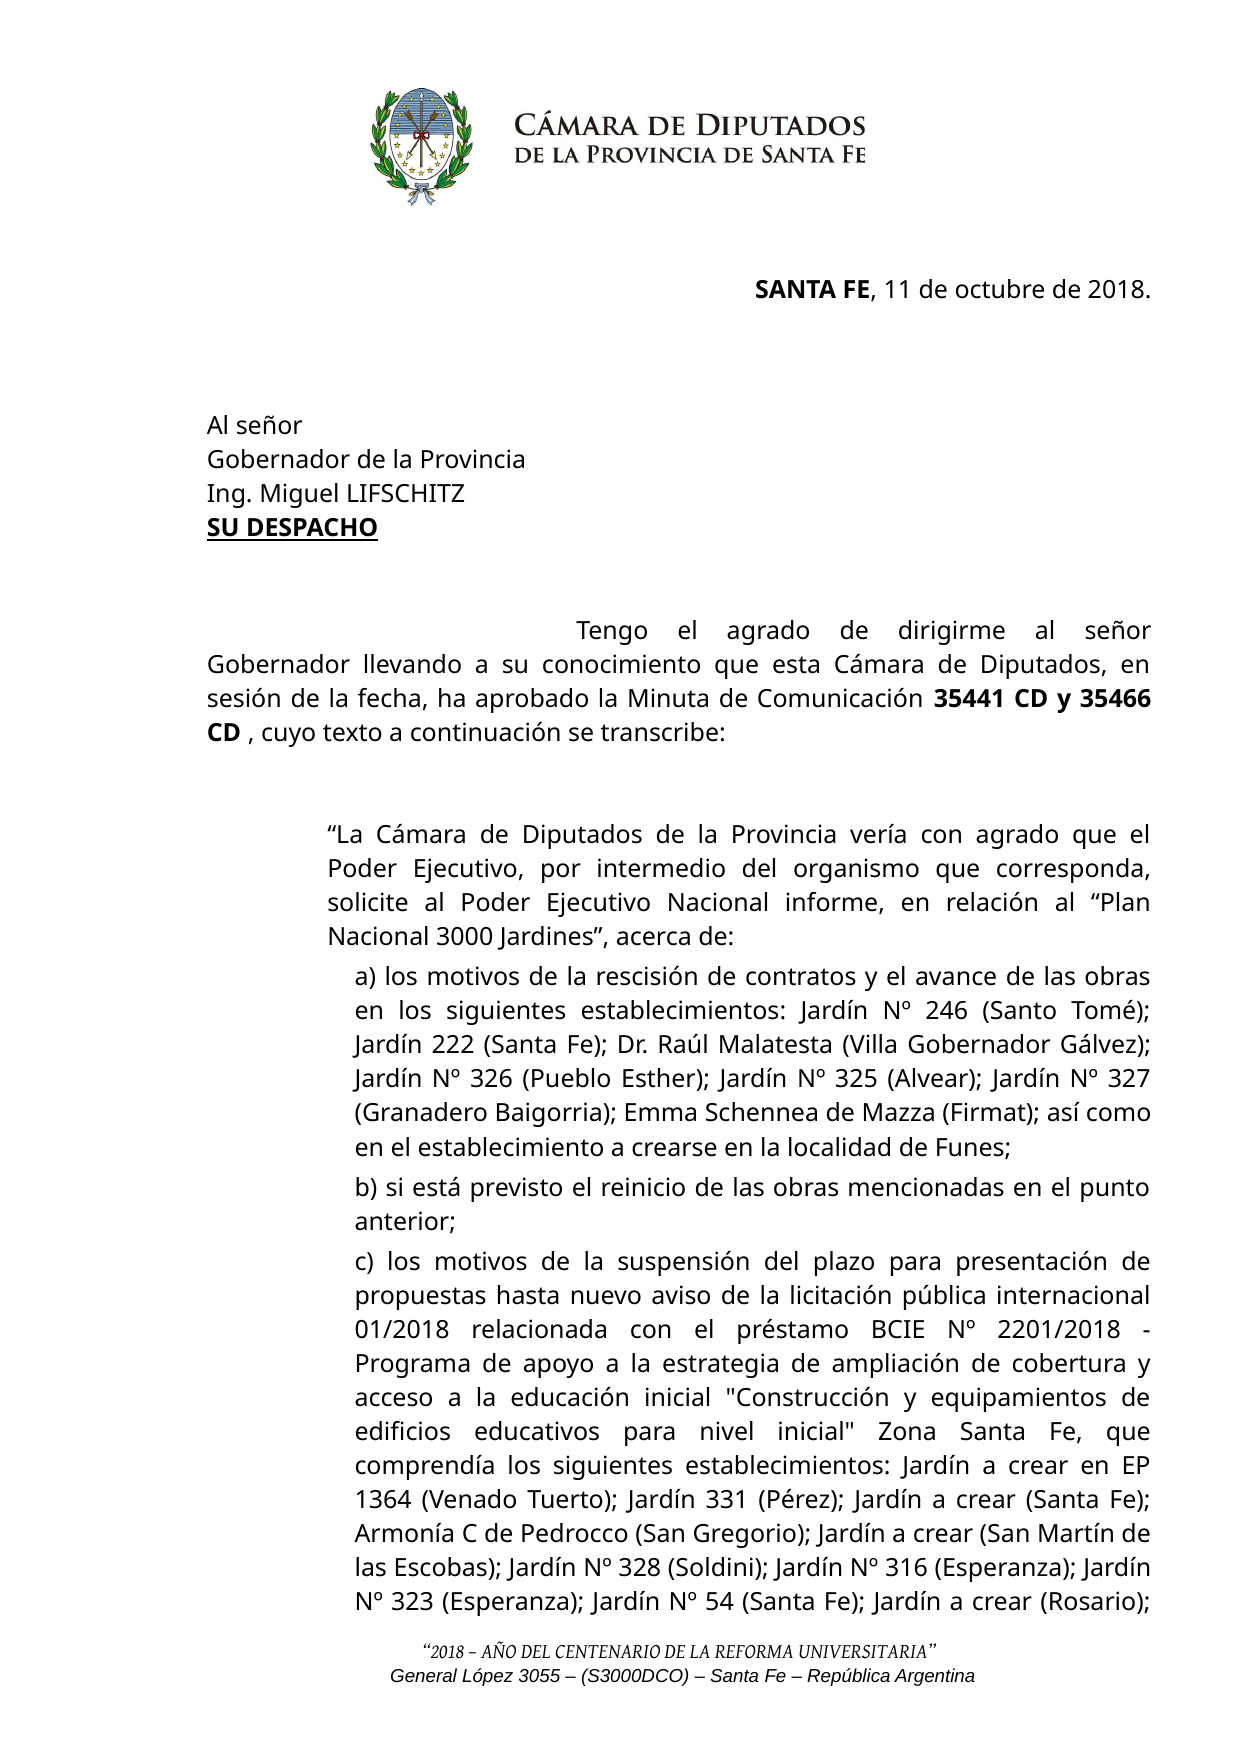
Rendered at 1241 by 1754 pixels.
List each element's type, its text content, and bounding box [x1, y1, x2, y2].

picture [370, 88, 866, 210]
text Gobernador de la Provincia [207, 442, 1152, 476]
text SU DESPACHO [207, 510, 1152, 544]
text c) los motivos de la suspensión del plazo para presentación de propuestas hasta nuevo aviso de la licitación pública internacional 01/2018 relacionada con el préstamo BCIE Nº 2201/2018 - Programa de apoyo a la estrategia de ampliación de cobertura y acceso a la educación inicial "Construcción y equipamientos de edificios educativos para nivel inicial" Zona Santa Fe, que comprendía los siguientes establecimientos: Jardín a crear en EP 1364 (Venado Tuerto); Jardín 331 (Pérez); Jardín a crear (Santa Fe); Armonía C de Pedrocco (San Gregorio); Jardín a crear (San Martín de las Escobas); Jardín Nº 328 (Soldini); Jardín Nº 316 (Esperanza); Jardín Nº 323 (Esperanza); Jardín Nº 54 (Santa Fe); Jardín a crear (Rosario); [354, 1243, 1152, 1618]
text Ing. Miguel LIFSCHITZ [207, 476, 1152, 510]
text Al señor [207, 408, 1152, 442]
text “La Cámara de Diputados de la Provincia vería con agrado que el Poder Ejecutivo, por intermedio del organismo que corresponda, solicite al Poder Ejecutivo Nacional informe, en relación al “Plan Nacional 3000 Jardines”, acerca de: [327, 817, 1152, 953]
text SANTA FE, 11 de octubre de 2018. [207, 272, 1152, 306]
text b) si está previsto el reinicio de las obras mencionadas en el punto anterior; [354, 1169, 1152, 1237]
text a) los motivos de la rescisión de contratos y el avance de las obras en los siguientes establecimientos: Jardín Nº 246 (Santo Tomé); Jardín 222 (Santa Fe); Dr. Raúl Malatesta (Villa Gobernador Gálvez); Jardín Nº 326 (Pueblo Esther); Jardín Nº 325 (Alvear); Jardín Nº 327 (Granadero Baigorria); Emma Schennea de Mazza (Firmat); así como en el establecimiento a crearse en la localidad de Funes; [354, 959, 1152, 1163]
text Tengo el agrado de dirigirme al señor Gobernador llevando a su conocimiento que esta Cámara de Diputados, en sesión de la fecha, ha aprobado la Minuta de Comunicación 35441 CD y 35466 CD , cuyo texto a continuación se transcribe: [207, 612, 1152, 748]
